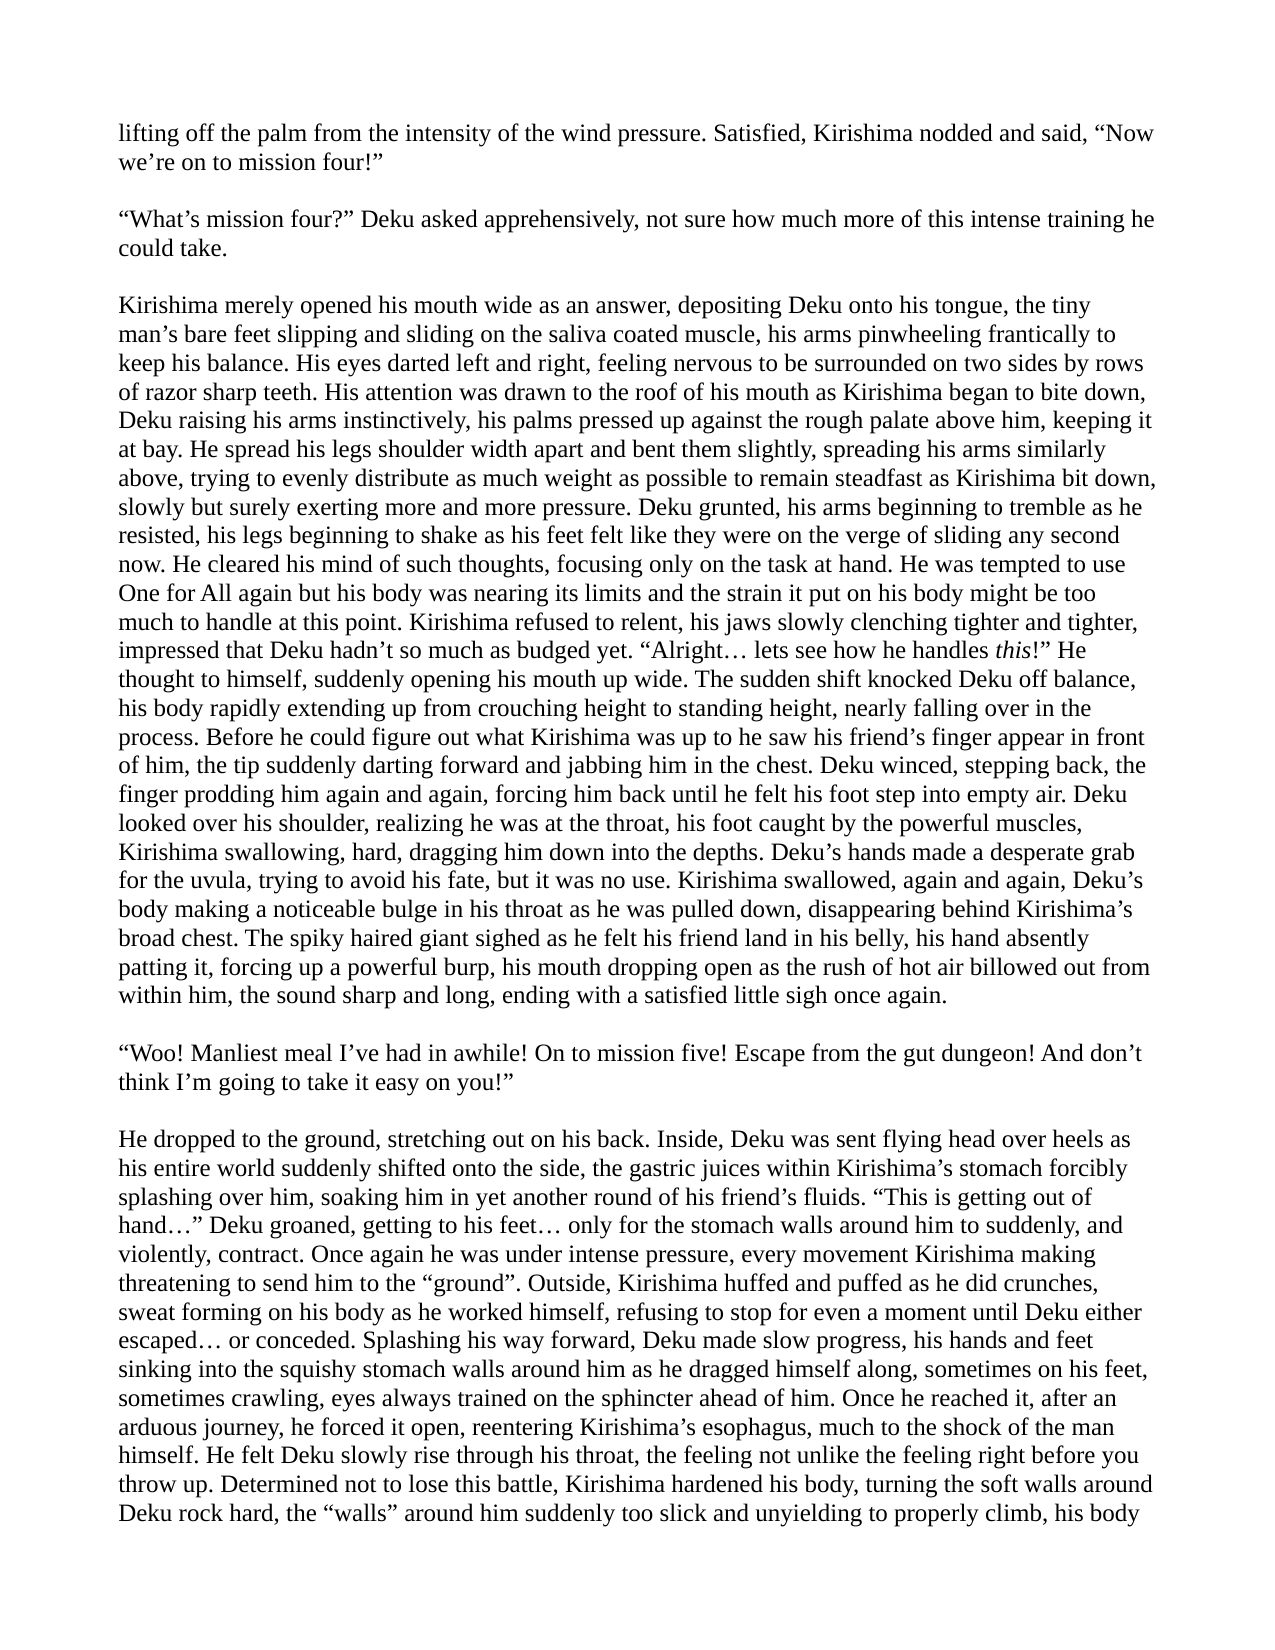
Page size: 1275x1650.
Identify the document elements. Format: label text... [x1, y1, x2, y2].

text He dropped to the ground, stretching out on his back. Inside, Deku was sent flying head over heels as his entire world suddenly shifted onto the side, the gastric juices within Kirishima’s stomach forcibly splashing over him, soaking him in yet another round of his friend’s fluids. “This is getting out of hand…” Deku groaned, getting to his feet… only for the stomach walls around him to suddenly, and violently, contract. Once again he was under intense pressure, every movement Kirishima making threatening to send him to the “ground”. Outside, Kirishima huffed and puffed as he did crunches, sweat forming on his body as he worked himself, refusing to stop for even a moment until Deku either escaped… or conceded. Splashing his way forward, Deku made slow progress, his hands and feet sinking into the squishy stomach walls around him as he dragged himself along, sometimes on his feet, sometimes crawling, eyes always trained on the sphincter ahead of him. Once he reached it, after an arduous journey, he forced it open, reentering Kirishima’s esophagus, much to the shock of the man himself. He felt Deku slowly rise through his throat, the feeling not unlike the feeling right before you throw up. Determined not to lose this battle, Kirishima hardened his body, turning the soft walls around Deku rock hard, the “walls” around him suddenly too slick and unyielding to properly climb, his body [118, 1124, 1157, 1527]
text “What’s mission four?” Deku asked apprehensively, not sure how much more of this intense training he could take. [118, 204, 1157, 262]
text “Woo! Manliest meal I’ve had in awhile! On to mission five! Escape from the gut dungeon! And don’t think I’m going to take it easy on you!” [118, 1038, 1157, 1096]
text lifting off the palm from the intensity of the wind pressure. Satisfied, Kirishima nodded and said, “Now we’re on to mission four!” [118, 118, 1157, 176]
text Kirishima merely opened his mouth wide as an answer, depositing Deku onto his tongue, the tiny man’s bare feet slipping and sliding on the saliva coated muscle, his arms pinwheeling frantically to keep his balance. His eyes darted left and right, feeling nervous to be surrounded on two sides by rows of razor sharp teeth. His attention was drawn to the roof of his mouth as Kirishima began to bite down, Deku raising his arms instinctively, his palms pressed up against the rough palate above him, keeping it at bay. He spread his legs shoulder width apart and bent them slightly, spreading his arms similarly above, trying to evenly distribute as much weight as possible to remain steadfast as Kirishima bit down, slowly but surely exerting more and more pressure. Deku grunted, his arms beginning to tremble as he resisted, his legs beginning to shake as his feet felt like they were on the verge of sliding any second now. He cleared his mind of such thoughts, focusing only on the task at hand. He was tempted to use One for All again but his body was nearing its limits and the strain it put on his body might be too much to handle at this point. Kirishima refused to relent, his jaws slowly clenching tighter and tighter, impressed that Deku hadn’t so much as budged yet. “Alright… lets see how he handles this!” He thought to himself, suddenly opening his mouth up wide. The sudden shift knocked Deku off balance, his body rapidly extending up from crouching height to standing height, nearly falling over in the process. Before he could figure out what Kirishima was up to he saw his friend’s finger appear in front of him, the tip suddenly darting forward and jabbing him in the chest. Deku winced, stepping back, the finger prodding him again and again, forcing him back until he felt his foot step into empty air. Deku looked over his shoulder, realizing he was at the throat, his foot caught by the powerful muscles, Kirishima swallowing, hard, dragging him down into the depths. Deku’s hands made a desperate grab for the uvula, trying to avoid his fate, but it was no use. Kirishima swallowed, again and again, Deku’s body making a noticeable bulge in his throat as he was pulled down, disappearing behind Kirishima’s broad chest. The spiky haired giant sighed as he felt his friend land in his belly, his hand absently patting it, forcing up a powerful burp, his mouth dropping open as the rush of hot air billowed out from within him, the sound sharp and long, ending with a satisfied little sigh once again. [118, 291, 1157, 1009]
